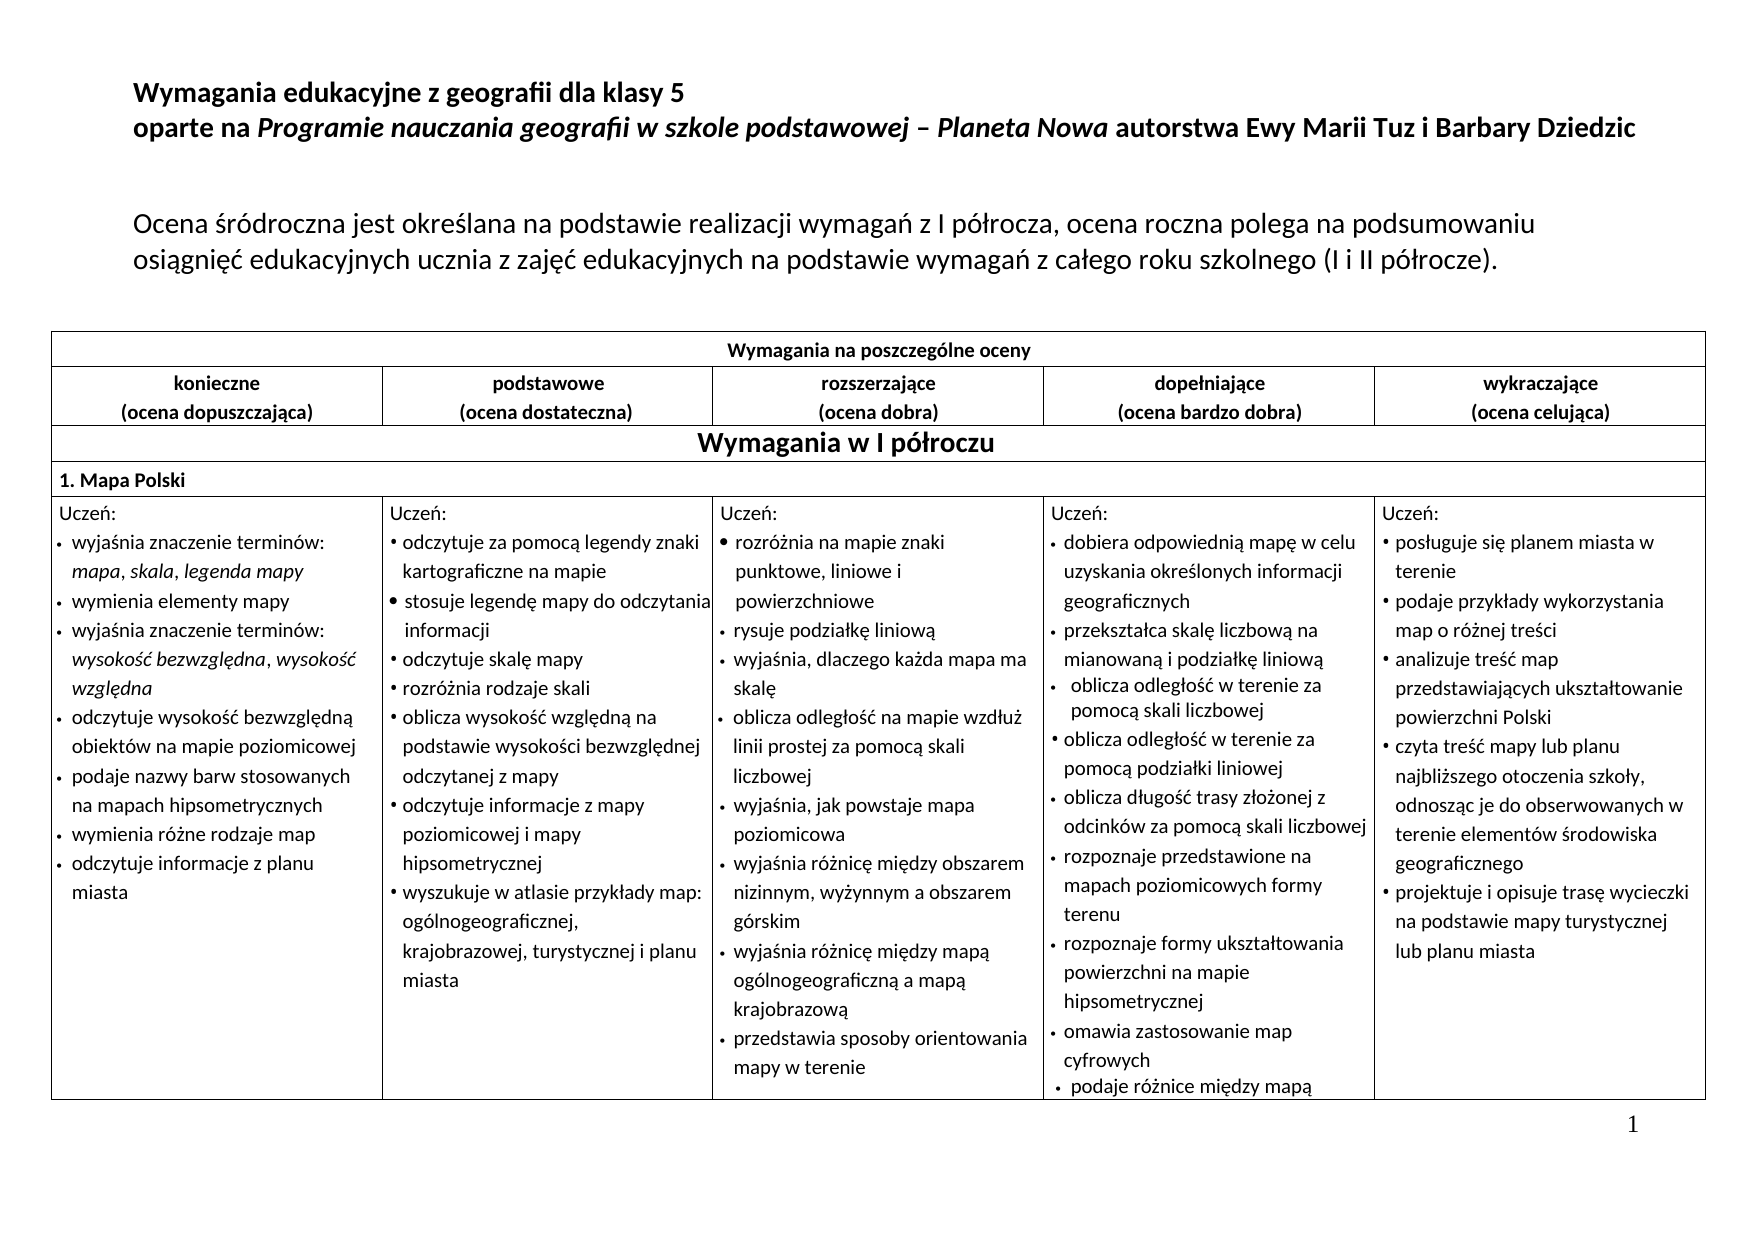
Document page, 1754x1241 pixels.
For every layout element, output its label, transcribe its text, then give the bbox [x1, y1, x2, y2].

text Wymagania edukacyjne z geografii dla klasy 5 oparte na Programie nauczania geografii w szkole podstawowej – Planeta Nowa autorstwa Ewy Marii Tuz i Barbary Dziedzic [133, 74, 1639, 145]
table_cell dopełniające (ocena bardzo dobra) [1044, 367, 1374, 425]
table_cell Uczeń: rozróżnia na mapie znaki punktowe, liniowe i powierzchniowe rysuje podziałkę liniową wyjaśnia, dlaczego każda mapa ma skalę oblicza odległość na mapie wzdłuż linii prostej za pomocą skali liczbowej wyjaśnia, jak powstaje mapa poziomicowa wyjaśnia różnicę między obszarem nizinnym, wyżynnym a obszarem górskim wyjaśnia różnicę między mapą ogólnogeograficzną a mapą krajobrazową przedstawia sposoby orientowania mapy w terenie [713, 497, 1043, 1098]
table_cell rozszerzające (ocena dobra) [713, 367, 1043, 425]
table_cell 1. Mapa Polski [52, 462, 1705, 496]
table_cell Uczeń: posługuje się planem miasta w terenie podaje przykłady wykorzystania map o różnej treści analizuje treść map przedstawiających ukształtowanie powierzchni Polski czyta treść mapy lub planu najbliższego otoczenia szkoły, odnosząc je do obserwowanych w terenie elementów środowiska geograficznego projektuje i opisuje trasę wycieczki na podstawie mapy turystycznej lub planu miasta [1375, 497, 1705, 1098]
table_cell Uczeń: odczytuje za pomocą legendy znaki kartograficzne na mapie stosuje legendę mapy do odczytania informacji odczytuje skalę mapy rozróżnia rodzaje skali oblicza wysokość względną na podstawie wysokości bezwzględnej odczytanej z mapy odczytuje informacje z mapy poziomicowej i mapy hipsometrycznej wyszukuje w atlasie przykłady map: ogólnogeograficznej, krajobrazowej, turystycznej i planu miasta [383, 497, 712, 1098]
table_cell Uczeń: dobiera odpowiednią mapę w celu uzyskania określonych informacji geograficznych przekształca skalę liczbową na mianowaną i podziałkę liniową oblicza odległość w terenie za pomocą skali liczbowej oblicza odległość w terenie za pomocą podziałki liniowej oblicza długość trasy złożonej z odcinków za pomocą skali liczbowej rozpoznaje przedstawione na mapach poziomicowych formy terenu rozpoznaje formy ukształtowania powierzchni na mapie hipsometrycznej omawia zastosowanie map cyfrowych podaje różnice między mapą [1044, 497, 1374, 1098]
table_cell konieczne (ocena dopuszczająca) [52, 367, 382, 425]
text Ocena śródroczna jest określana na podstawie realizacji wymagań z I półrocza, ocena roczna polega na podsumowaniu osiągnięć edukacyjnych ucznia z zajęć edukacyjnych na podstawie wymagań z całego roku szkolnego (I i II półrocze). [133, 206, 1639, 277]
table_header Wymagania na poszczególne oceny [52, 332, 1705, 366]
table_cell wykraczające (ocena celująca) [1375, 367, 1705, 425]
table_cell Uczeń: wyjaśnia znaczenie terminów: mapa, skala, legenda mapy wymienia elementy mapy wyjaśnia znaczenie terminów: wysokość bezwzględna, wysokość względna odczytuje wysokość bezwzględną obiektów na mapie poziomicowej podaje nazwy barw stosowanych na mapach hipsometrycznych wymienia różne rodzaje map odczytuje informacje z planu miasta [52, 497, 382, 1098]
table_cell podstawowe (ocena dostateczna) [383, 367, 712, 425]
table_cell Wymagania w I półroczu [52, 426, 1705, 461]
